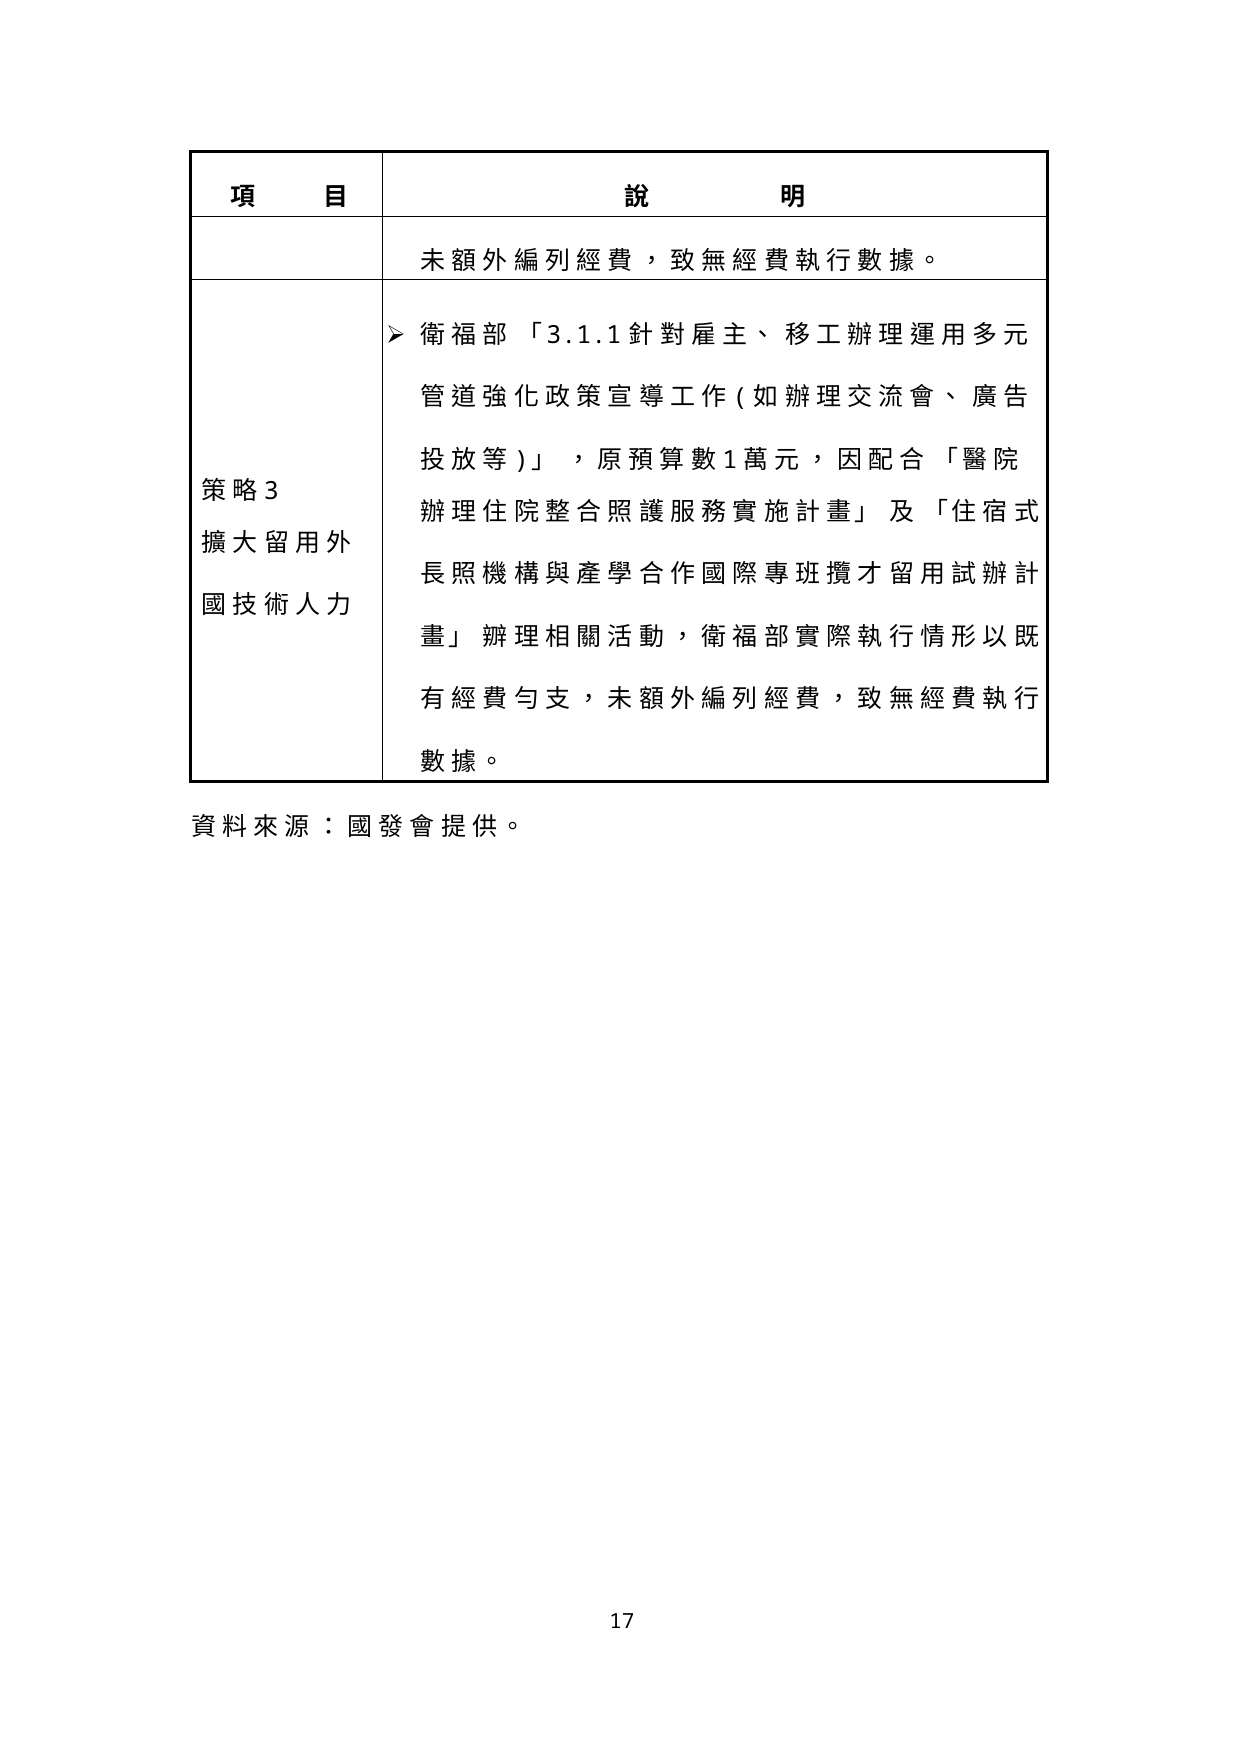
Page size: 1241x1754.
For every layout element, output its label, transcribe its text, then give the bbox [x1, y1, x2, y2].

table_cell [192, 217, 382, 279]
text 資料來源：國發會提供。 [188, 783, 1052, 846]
table_header 項 目 [192, 153, 382, 216]
table_cell 衛福部「3.1.1針對雇主、移工辦理運用多元管道強化政策宣導工作(如辦理交流會、廣告投放等)」，原預算數1萬元，因配合「醫院辦理住院整合照護服務實施計畫」及「住宿式長照機構與產學合作國際專班攬才留用試辦計畫」辧理相關活動，衛福部實際執行情形以既有經費勻支，未額外編列經費，致無經費執行數據。 [383, 280, 1046, 780]
table_cell 未額外編列經費，致無經費執行數據。 [383, 217, 1046, 279]
table_cell 策略3 擴大留用外國技術人力 [192, 280, 382, 780]
table_header 說 明 [383, 153, 1046, 216]
